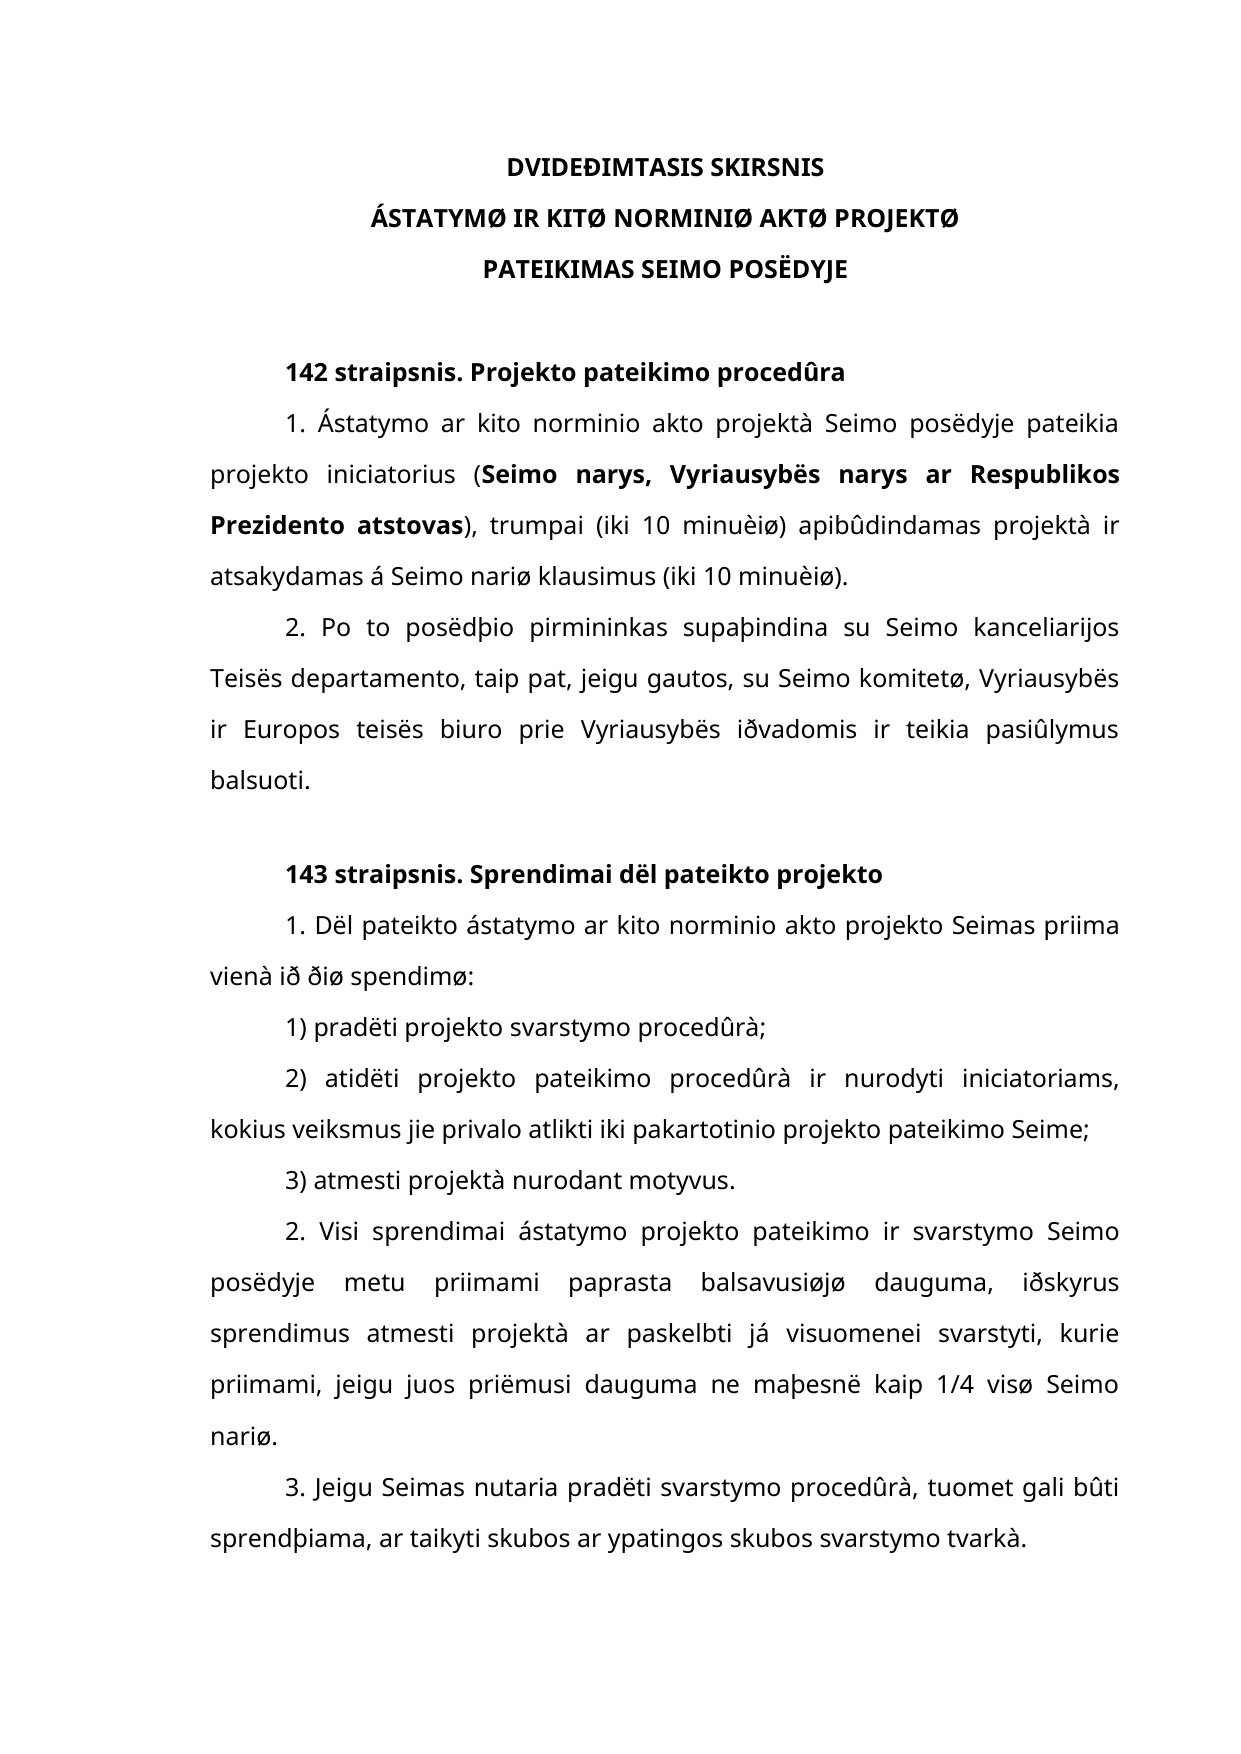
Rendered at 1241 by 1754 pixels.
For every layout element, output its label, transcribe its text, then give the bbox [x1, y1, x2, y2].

text 1) pradëti projekto svarstymo procedûrà; [210, 1010, 1121, 1044]
text 2) atidëti projekto pateikimo procedûrà ir nurodyti iniciatoriams, kokius veiksmus jie privalo atlikti iki pakartotinio projekto pateikimo Seime; [210, 1061, 1121, 1146]
text 2. Po to posëdþio pirmininkas supaþindina su Seimo kanceliarijos Teisës departamento, taip pat, jeigu gautos, su Seimo komitetø, Vyriausybës ir Europos teisës biuro prie Vyriausybës iðvadomis ir teikia pasiûlymus balsuoti. [210, 609, 1121, 797]
text PATEIKIMAS SEIMO POSËDYJE [210, 252, 1121, 286]
text ÁSTATYMØ IR KITØ NORMINIØ AKTØ PROJEKTØ [210, 201, 1121, 235]
text 3. Jeigu Seimas nutaria pradëti svarstymo procedûrà, tuomet gali bûti sprendþiama, ar taikyti skubos ar ypatingos skubos svarstymo tvarkà. [210, 1469, 1121, 1554]
text 1. Ástatymo ar kito norminio akto projektà Seimo posëdyje pateikia projekto iniciatorius (Seimo narys, Vyriausybës narys ar Respublikos Prezidento atstovas), trumpai (iki 10 minuèiø) apibûdindamas projektà ir atsakydamas á Seimo nariø klausimus (iki 10 minuèiø). [210, 405, 1121, 592]
text 3) atmesti projektà nurodant motyvus. [210, 1163, 1121, 1197]
text DVIDEÐIMTASIS SKIRSNIS [210, 150, 1121, 184]
text 142 straipsnis. Projekto pateikimo procedûra [210, 354, 1121, 388]
text 1. Dël pateikto ástatymo ar kito norminio akto projekto Seimas priima vienà ið ðiø spendimø: [210, 908, 1121, 993]
text 2. Visi sprendimai ástatymo projekto pateikimo ir svarstymo Seimo posëdyje metu priimami paprasta balsavusiøjø dauguma, iðskyrus sprendimus atmesti projektà ar paskelbti já visuomenei svarstyti, kurie priimami, jeigu juos priëmusi dauguma ne maþesnë kaip 1/4 visø Seimo nariø. [210, 1214, 1121, 1452]
text 143 straipsnis. Sprendimai dël pateikto projekto [210, 857, 1121, 891]
